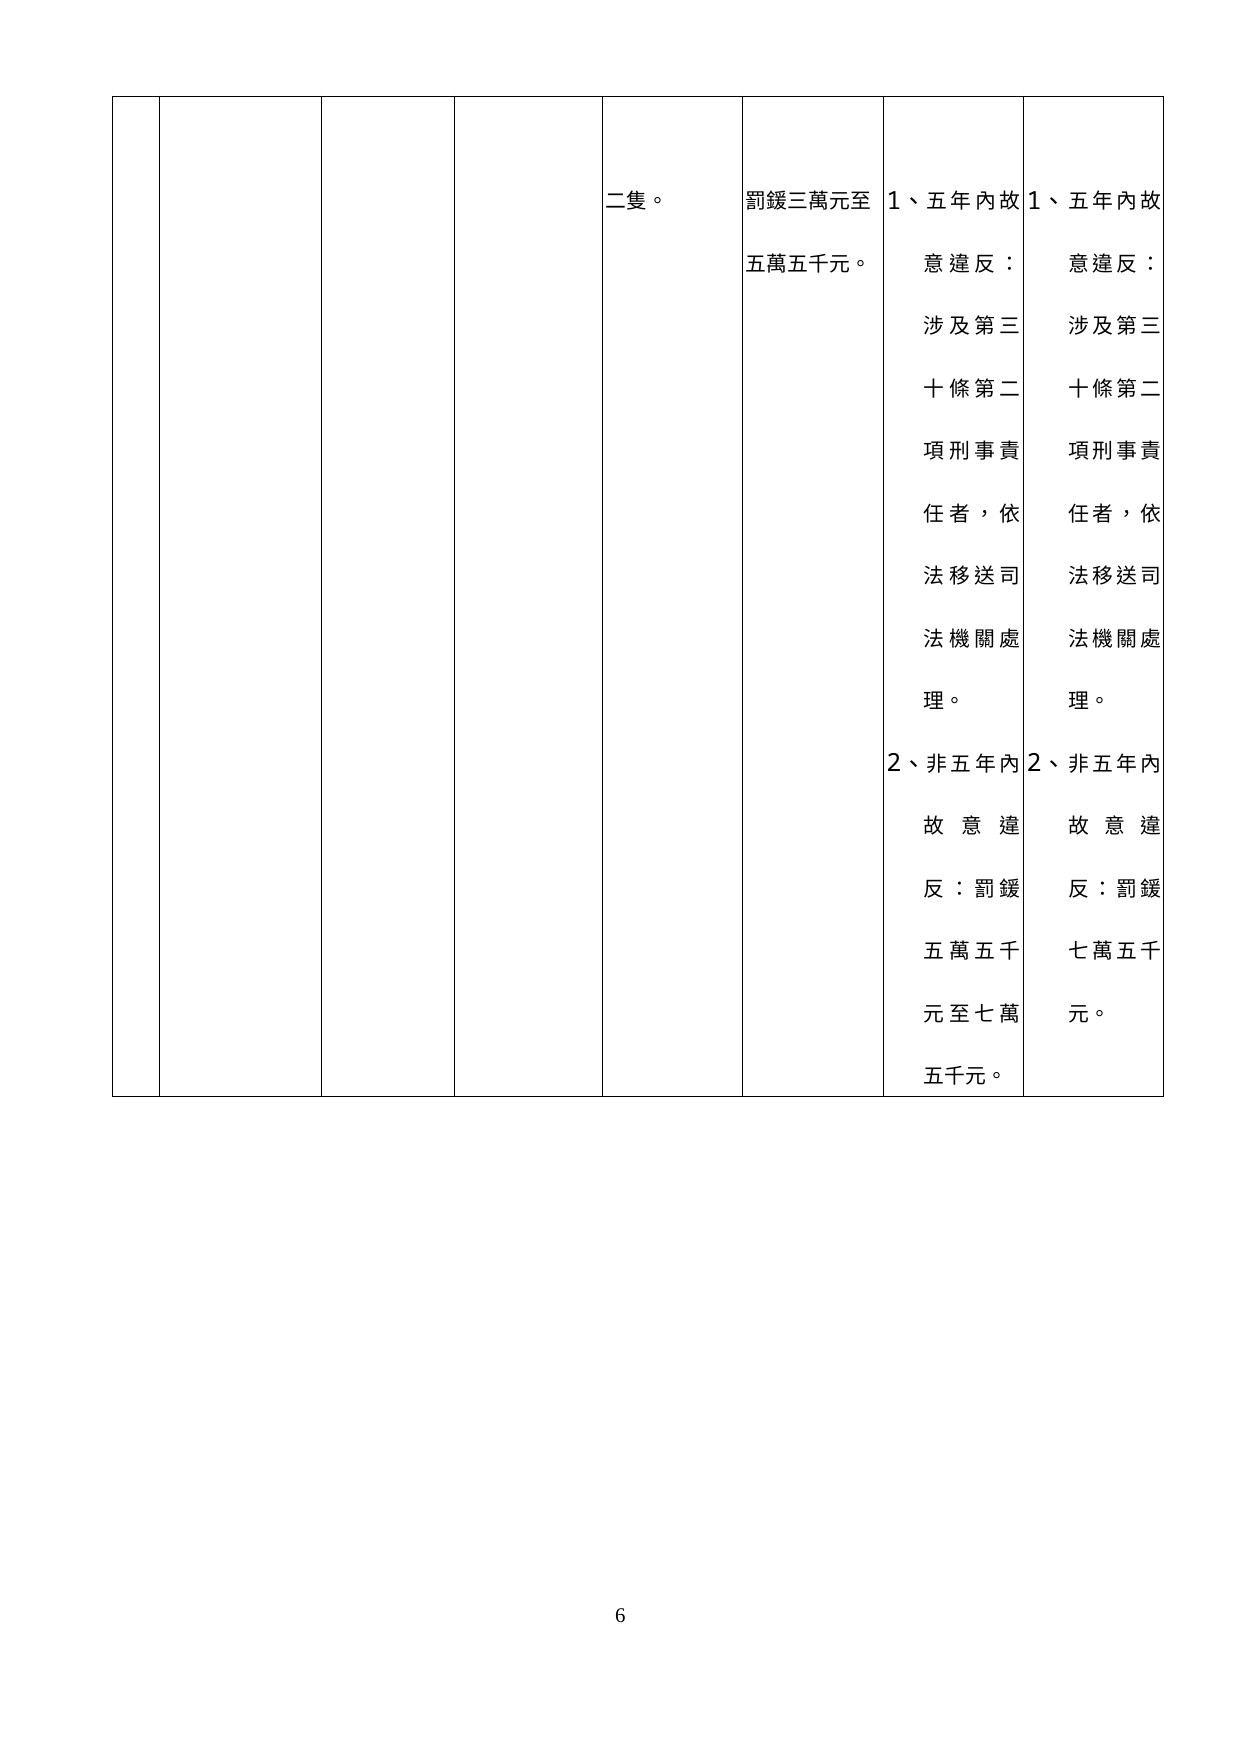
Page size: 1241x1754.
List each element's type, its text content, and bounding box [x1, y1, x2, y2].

table_cell 二隻。 [603, 97, 742, 1096]
table_cell [455, 97, 602, 1096]
table_cell [113, 97, 159, 1096]
table_cell 五年內故意違反：涉及第三十條第二項刑事責任者，依法移送司法機關處理。 非五年內故意違反：罰鍰五萬五千元至七萬五千元。 [884, 97, 1023, 1096]
table_cell 罰鍰三萬元至五萬五千元。 [743, 97, 883, 1096]
table_cell [160, 97, 321, 1096]
table_cell [322, 97, 454, 1096]
table_cell 五年內故意違反：涉及第三十條第二項刑事責任者，依法移送司法機關處理。 非五年內故意違反：罰鍰七萬五千元。 [1024, 97, 1163, 1096]
